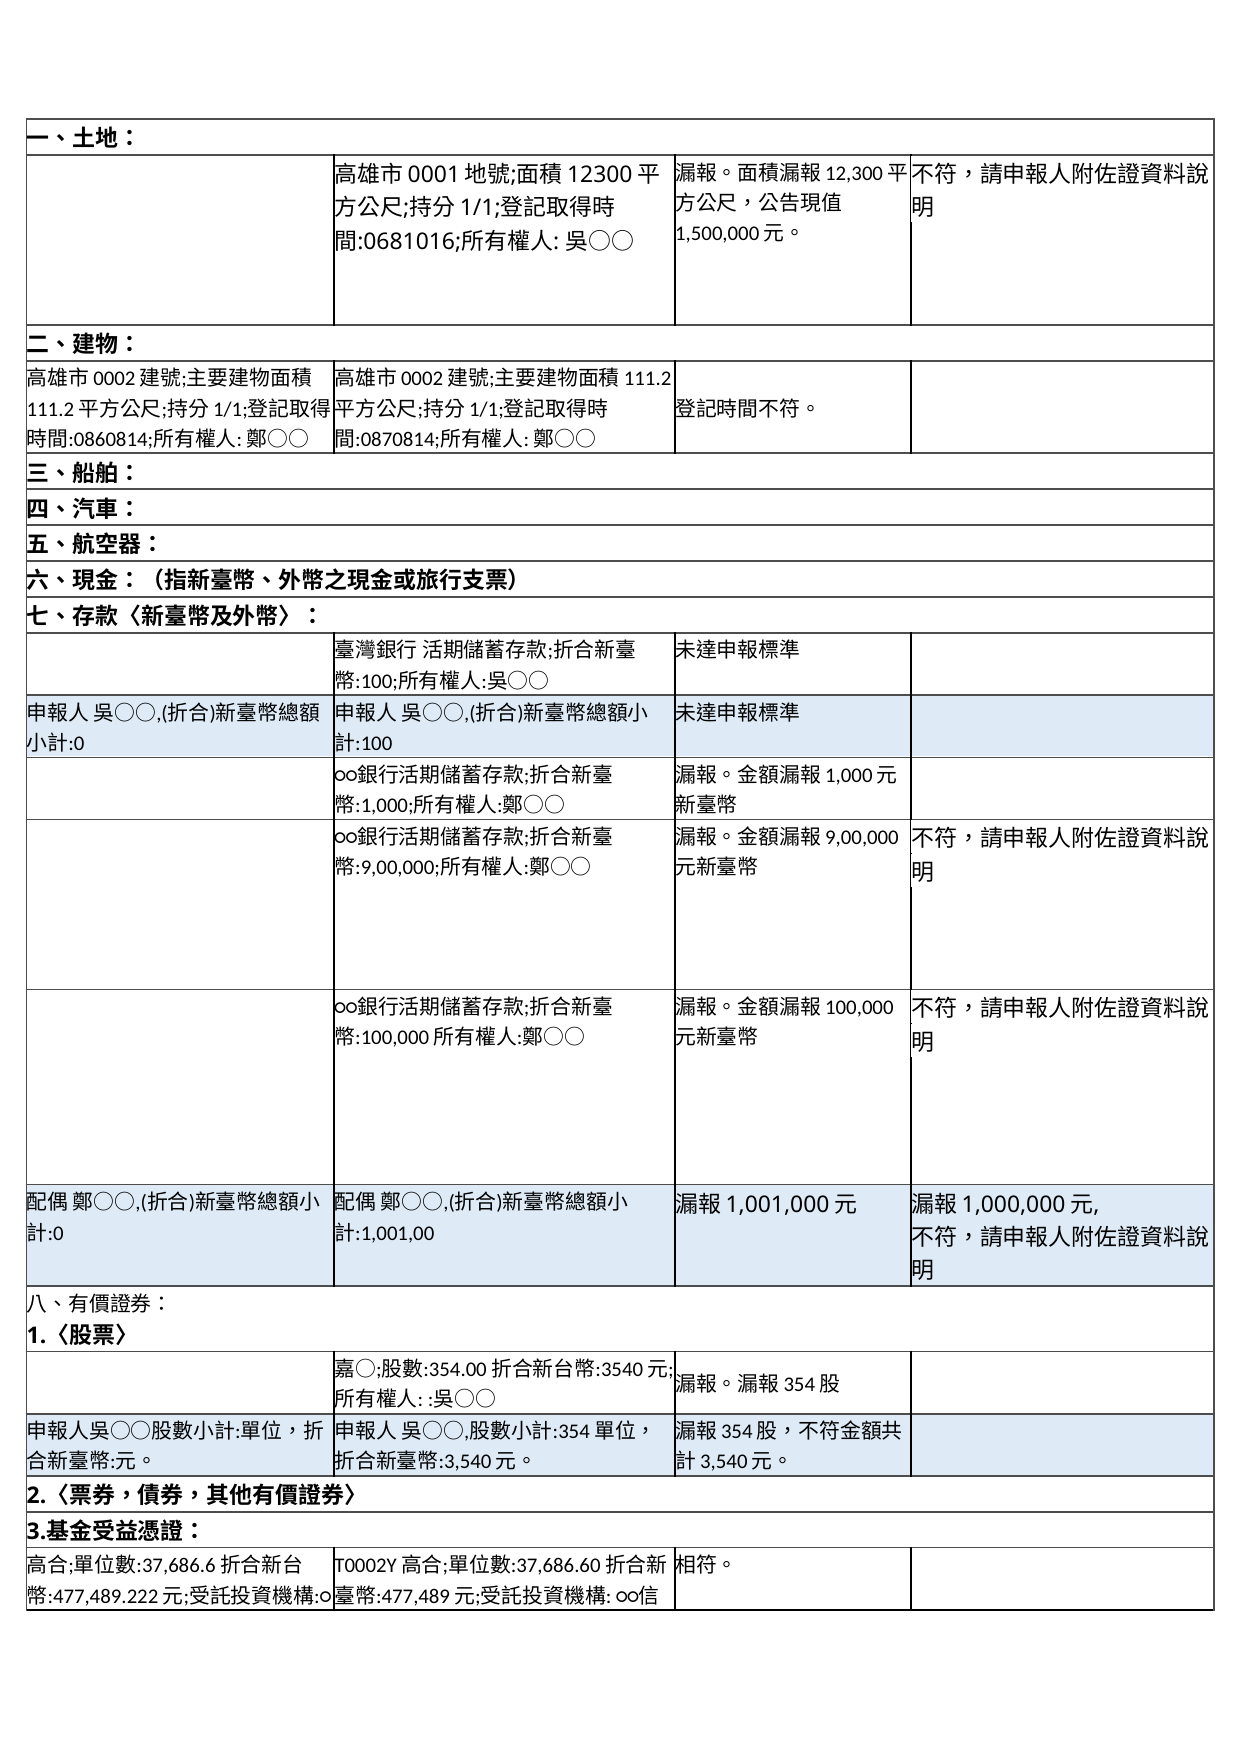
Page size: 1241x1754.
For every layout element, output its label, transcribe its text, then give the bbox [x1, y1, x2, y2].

table_cell 申報人吳○○股數小計:單位，折合新臺幣:元。 [27, 1415, 333, 1475]
table_cell 六、現金：（指新臺幣、外幣之現金或旅行支票） [27, 562, 1213, 596]
table_cell 2.〈票券，債券，其他有價證券〉 [27, 1477, 1213, 1511]
table_cell [27, 156, 333, 324]
table_cell [912, 1415, 1213, 1475]
table_cell 七、存款〈新臺幣及外幣〉： [27, 598, 1213, 632]
table_cell 登記時間不符。 [676, 362, 910, 452]
table_cell 申報人 吳○○,股數小計:354單位，折合新臺幣:3,540元。 [335, 1415, 674, 1475]
table_cell 高雄市0002建號;主要建物面積111.2平方公尺;持分1/1;登記取得時間:0860814;所有權人: 鄭○○ [27, 362, 333, 452]
table_cell ○○銀行活期儲蓄存款;折合新臺幣:9,00,000;所有權人:鄭○○ [335, 820, 674, 988]
table_cell 漏報1,001,000元 [676, 1185, 910, 1285]
table_cell 嘉○;股數:354.00折合新台幣:3540元;所有權人: :吳○○ [335, 1352, 674, 1413]
table_cell [912, 362, 1213, 452]
table_cell 漏報。漏報354股 [676, 1352, 910, 1413]
table_cell 五、航空器： [27, 526, 1213, 560]
table_cell [912, 634, 1213, 694]
table_cell [27, 820, 333, 988]
table_cell 3.基金受益憑證： [27, 1513, 1213, 1547]
table_cell 臺灣銀行 活期儲蓄存款;折合新臺幣:100;所有權人:吳○○ [335, 634, 674, 694]
table_cell 申報人 吳○○,(折合)新臺幣總額小計:100 [335, 696, 674, 756]
table_cell 八、有價證券： 1.〈股票〉 [27, 1287, 1213, 1351]
table_cell [27, 990, 333, 1184]
table_cell 高雄市0002建號;主要建物面積111.2平方公尺;持分1/1;登記取得時間:0870814;所有權人: 鄭○○ [335, 362, 674, 452]
table_cell 申報人 吳○○,(折合)新臺幣總額小計:0 [27, 696, 333, 756]
table_cell 漏報。面積漏報12,300平方公尺，公告現值1,500,000元。 [676, 156, 910, 324]
table_cell 未達申報標準 [676, 634, 910, 694]
table_cell [912, 1548, 1213, 1609]
table_cell [27, 634, 333, 694]
table_cell [912, 758, 1213, 818]
table_cell 漏報。金額漏報100,000元新臺幣 [676, 990, 910, 1184]
table_cell 漏報354股，不符金額共計3,540元。 [676, 1415, 910, 1475]
table_cell 三、船舶： [27, 454, 1213, 488]
table_cell 配偶 鄭○○,(折合)新臺幣總額小計:1,001,00 [335, 1185, 674, 1285]
table_cell 不符，請申報人附佐證資料說明 [912, 990, 1213, 1184]
table_cell [912, 1352, 1213, 1413]
table_cell ○○銀行活期儲蓄存款;折合新臺幣:100,000所有權人:鄭○○ [335, 990, 674, 1184]
table_cell 不符，請申報人附佐證資料說明 [912, 156, 1213, 324]
table_cell 高雄市0001地號;面積12300平方公尺;持分1/1;登記取得時間:0681016;所有權人: 吳○○ [335, 156, 674, 324]
table_cell 一、土地： [27, 120, 1213, 154]
table_cell 配偶 鄭○○,(折合)新臺幣總額小計:0 [27, 1185, 333, 1285]
table_cell 未達申報標準 [676, 696, 910, 756]
table_cell 相符。 [676, 1548, 910, 1609]
table_cell 二、建物： [27, 326, 1213, 360]
table_cell T0002Y高合;單位數:37,686.60折合新臺幣:477,489元;受託投資機構: ○○信 [335, 1548, 674, 1609]
table_cell 漏報。金額漏報9,00,000元新臺幣 [676, 820, 910, 988]
table_cell ○○銀行活期儲蓄存款;折合新臺幣:1,000;所有權人:鄭○○ [335, 758, 674, 818]
table_cell [912, 696, 1213, 756]
table_cell [27, 1352, 333, 1413]
table_cell 漏報。金額漏報1,000元新臺幣 [676, 758, 910, 818]
table_cell 高合;單位數:37,686.6折合新台幣:477,489.222元;受託投資機構:○ [27, 1548, 333, 1609]
table_cell 四、汽車： [27, 490, 1213, 524]
table_cell 漏報1,000,000元, 不符，請申報人附佐證資料說明 [912, 1185, 1213, 1285]
table_cell [27, 758, 333, 818]
table_cell 不符，請申報人附佐證資料說明 [912, 820, 1213, 988]
